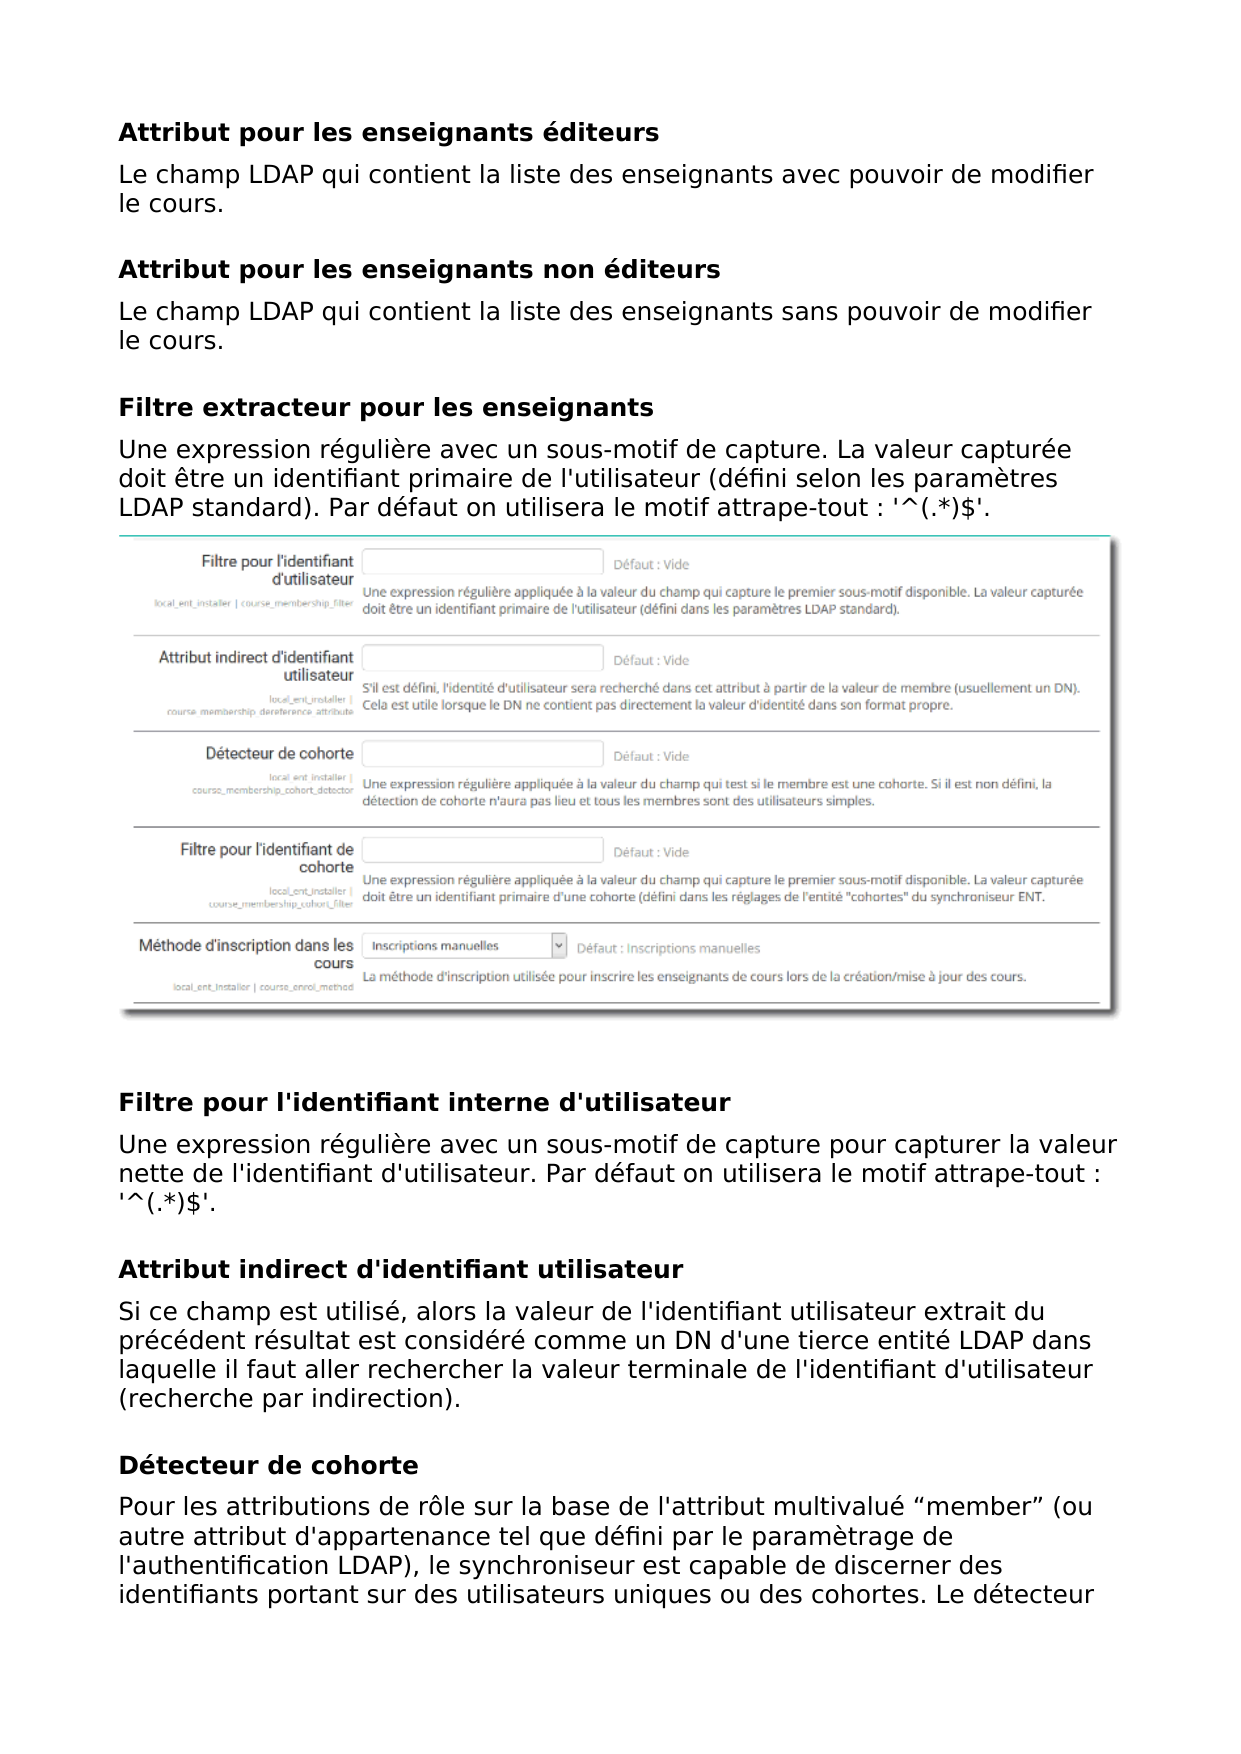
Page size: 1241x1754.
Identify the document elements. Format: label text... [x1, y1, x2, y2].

text Une expression régulière avec un sous-motif de capture. La valeur capturée doit être un identifiant primaire de l'utilisateur (défini selon les paramètres LDAP standard). Par défaut on utilisera le motif attrape-tout : '^(.*)$'. [118, 435, 1122, 522]
subtitle Filtre pour l'identifiant interne d'utilisateur [118, 1088, 1122, 1117]
subtitle Détecteur de cohorte [118, 1451, 1122, 1480]
subtitle Attribut indirect d'identifiant utilisateur [118, 1255, 1122, 1284]
text Le champ LDAP qui contient la liste des enseignants avec pouvoir de modifier le cours. [118, 160, 1122, 218]
text Pour les attributions de rôle sur la base de l'attribut multivalué “member” (ou autre attribut d'appartenance tel que défini par le paramètrage de l'authentification LDAP), le synchroniseur est capable de discerner des identifiants portant sur des utilisateurs uniques ou des cohortes. Le détecteur [118, 1492, 1122, 1609]
picture [118, 534, 1123, 1022]
subtitle Filtre extracteur pour les enseignants [118, 393, 1122, 422]
text Le champ LDAP qui contient la liste des enseignants sans pouvoir de modifier le cours. [118, 297, 1122, 356]
text Une expression régulière avec un sous-motif de capture pour capturer la valeur nette de l'identifiant d'utilisateur. Par défaut on utilisera le motif attrape-tout : '^(.*)$'. [118, 1130, 1122, 1217]
text Si ce champ est utilisé, alors la valeur de l'identifiant utilisateur extrait du précédent résultat est considéré comme un DN d'une tierce entité LDAP dans laquelle il faut aller rechercher la valeur terminale de l'identifiant d'utilisateur (recherche par indirection). [118, 1297, 1122, 1413]
subtitle Attribut pour les enseignants non éditeurs [118, 256, 1122, 285]
subtitle Attribut pour les enseignants éditeurs [118, 118, 1122, 147]
